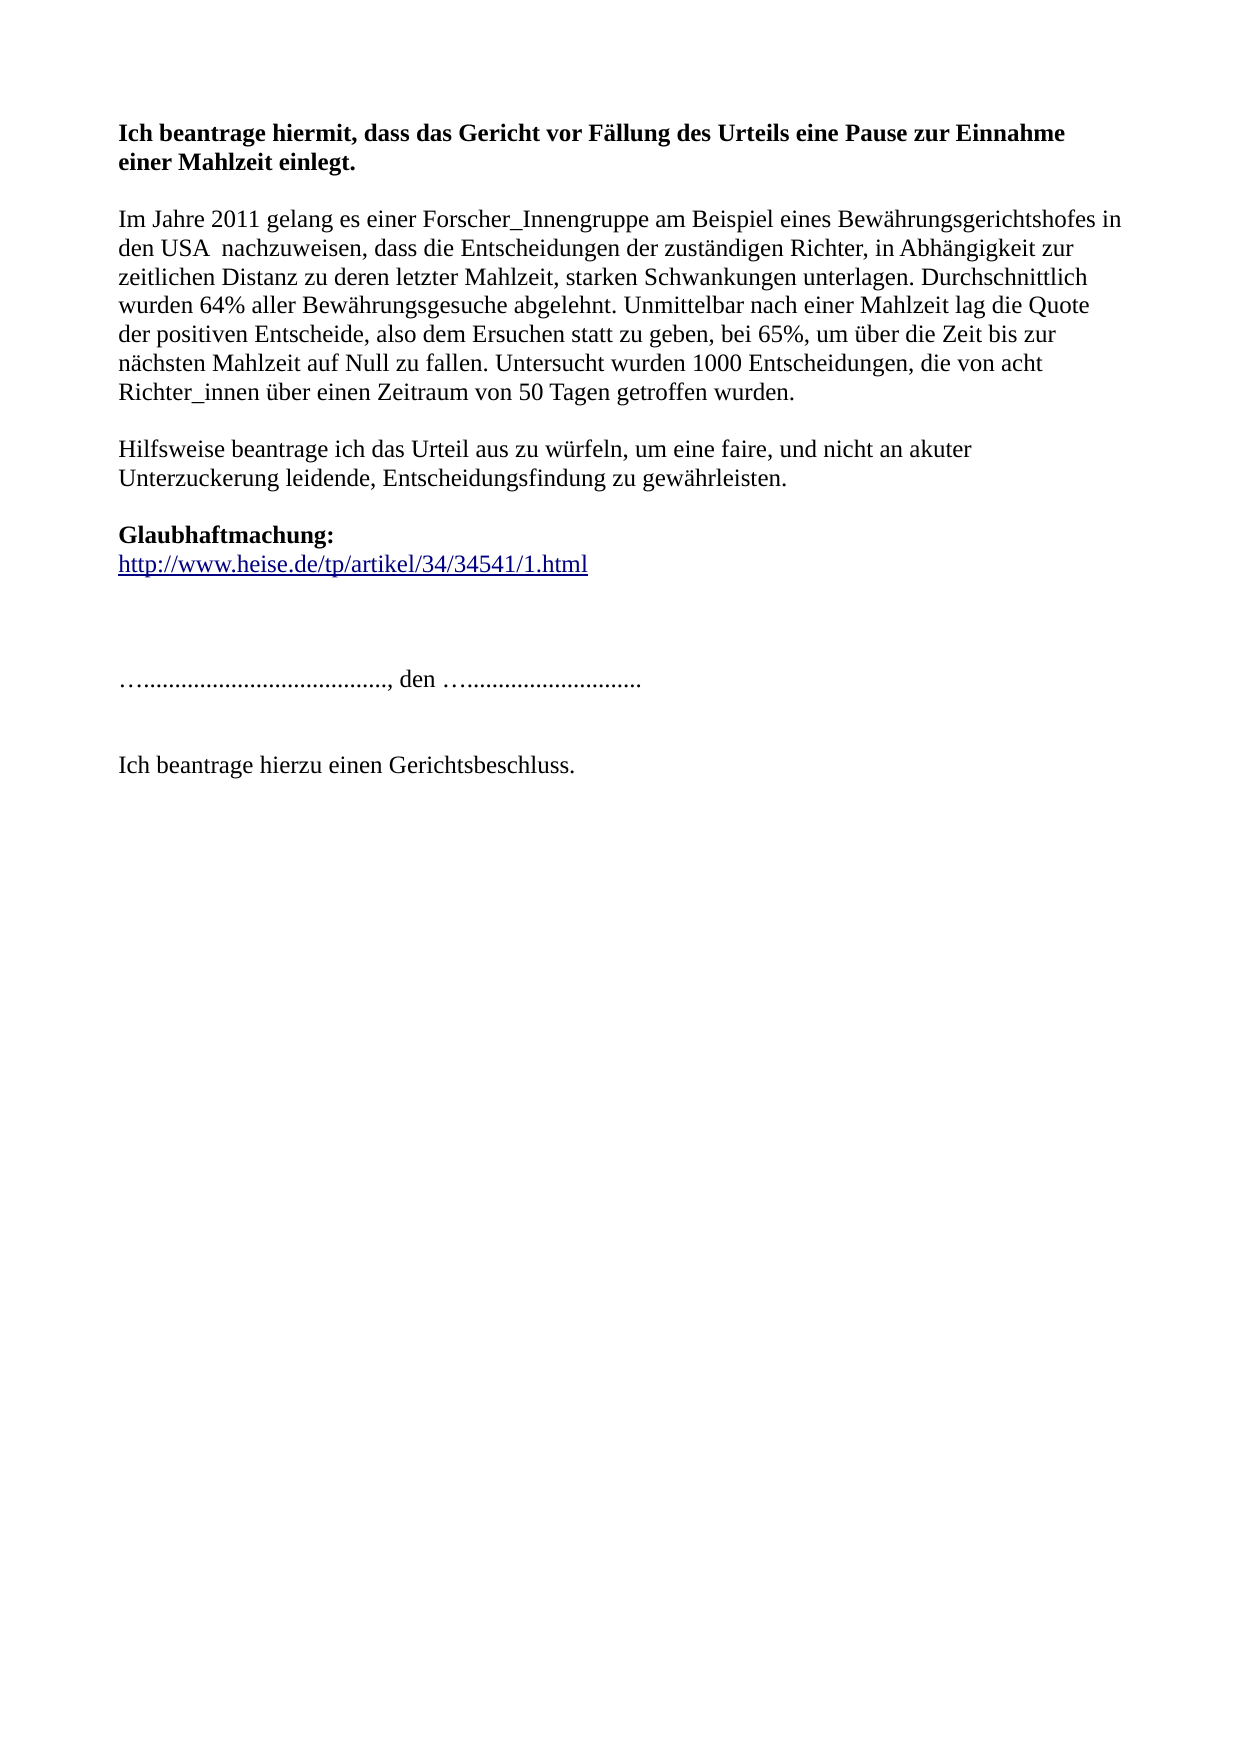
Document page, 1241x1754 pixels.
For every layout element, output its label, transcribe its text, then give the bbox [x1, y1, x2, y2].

text Ich beantrage hiermit, dass das Gericht vor Fällung des Urteils eine Pause zur Einnahme einer Mahlzeit einlegt. [118, 118, 1122, 176]
text Glaubhaftmachung: [118, 521, 1122, 549]
text Im Jahre 2011 gelang es einer Forscher_Innengruppe am Beispiel eines Bewährungsgerichtshofes in den USA nachzuweisen, dass die Entscheidungen der zuständigen Richter, in Abhängigkeit zur zeitlichen Distanz zu deren letzter Mahlzeit, starken Schwankungen unterlagen. Durchschnittlich wurden 64% aller Bewährungsgesuche abgelehnt. Unmittelbar nach einer Mahlzeit lag die Quote der positiven Entscheide, also dem Ersuchen statt zu geben, bei 65%, um über die Zeit bis zur nächsten Mahlzeit auf Null zu fallen. Untersucht wurden 1000 Entscheidungen, die von acht Richter_innen über einen Zeitraum von 50 Tagen getroffen wurden. [118, 204, 1122, 406]
text Ich beantrage hierzu einen Gerichtsbeschluss. [118, 751, 1122, 779]
text Hilfsweise beantrage ich das Urteil aus zu würfeln, um eine faire, und nicht an akuter Unterzuckerung leidende, Entscheidungsfindung zu gewährleisten. [118, 434, 1122, 492]
text …......................................., den …............................ [118, 664, 1122, 693]
text http://www.heise.de/tp/artikel/34/34541/1.html [118, 549, 1122, 578]
